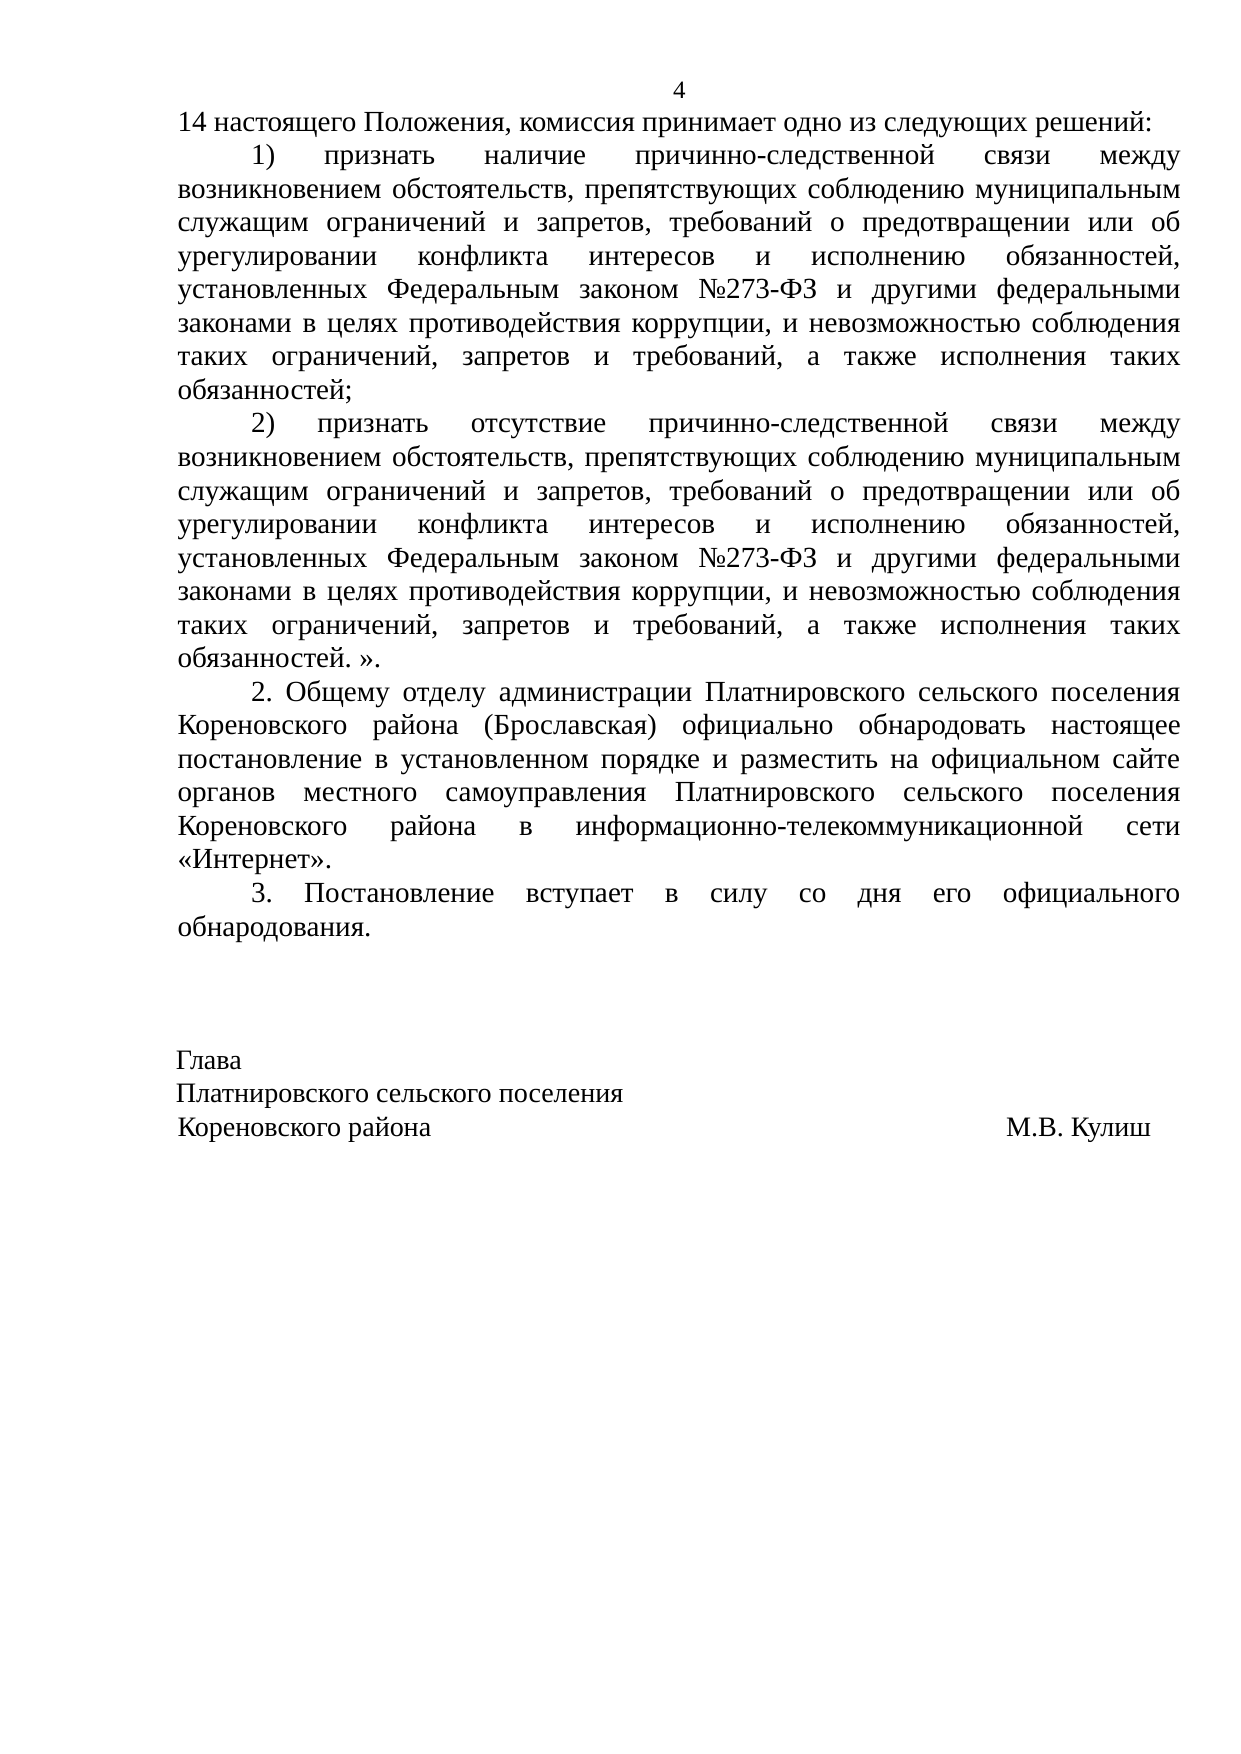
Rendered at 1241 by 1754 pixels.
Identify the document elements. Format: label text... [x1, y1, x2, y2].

text Платнировского сельского поселения [176, 1077, 1181, 1109]
text Кореновского района М.В. Кулиш [177, 1110, 1181, 1143]
text 14 настоящего Положения, комиссия принимает одно из следующих решений: [177, 104, 1181, 137]
text 2) признать отсутствие причинно-следственной связи между возникновением обстоятельств, препятствующих соблюдению муниципальным служащим ограничений и запретов, требований о предотвращении или об урегулировании конфликта интересов и исполнению обязанностей, установленных Федеральным законом №273-ФЗ и другими федеральными законами в целях противодействия коррупции, и невозможностью соблюдения таких ограничений, запретов и требований, а также исполнения таких обязанностей. ». [177, 406, 1181, 674]
text 2. Общему отделу администрации Платнировского сельского поселения Кореновского района (Брославская) официально обнародовать настоящее постановление в установленном порядке и разместить на официальном сайте органов местного самоуправления Платнировского сельского поселения Кореновского района в информационно-телекоммуникационной сети «Интернет». [177, 674, 1181, 875]
text 3. Постановление вступает в силу со дня его официального обнародования. [177, 875, 1181, 942]
text Глава [176, 1043, 1181, 1075]
text 1) признать наличие причинно-следственной связи между возникновением обстоятельств, препятствующих соблюдению муниципальным служащим ограничений и запретов, требований о предотвращении или об урегулировании конфликта интересов и исполнению обязанностей, установленных Федеральным законом №273-ФЗ и другими федеральными законами в целях противодействия коррупции, и невозможностью соблюдения таких ограничений, запретов и требований, а также исполнения таких обязанностей; [177, 137, 1181, 406]
